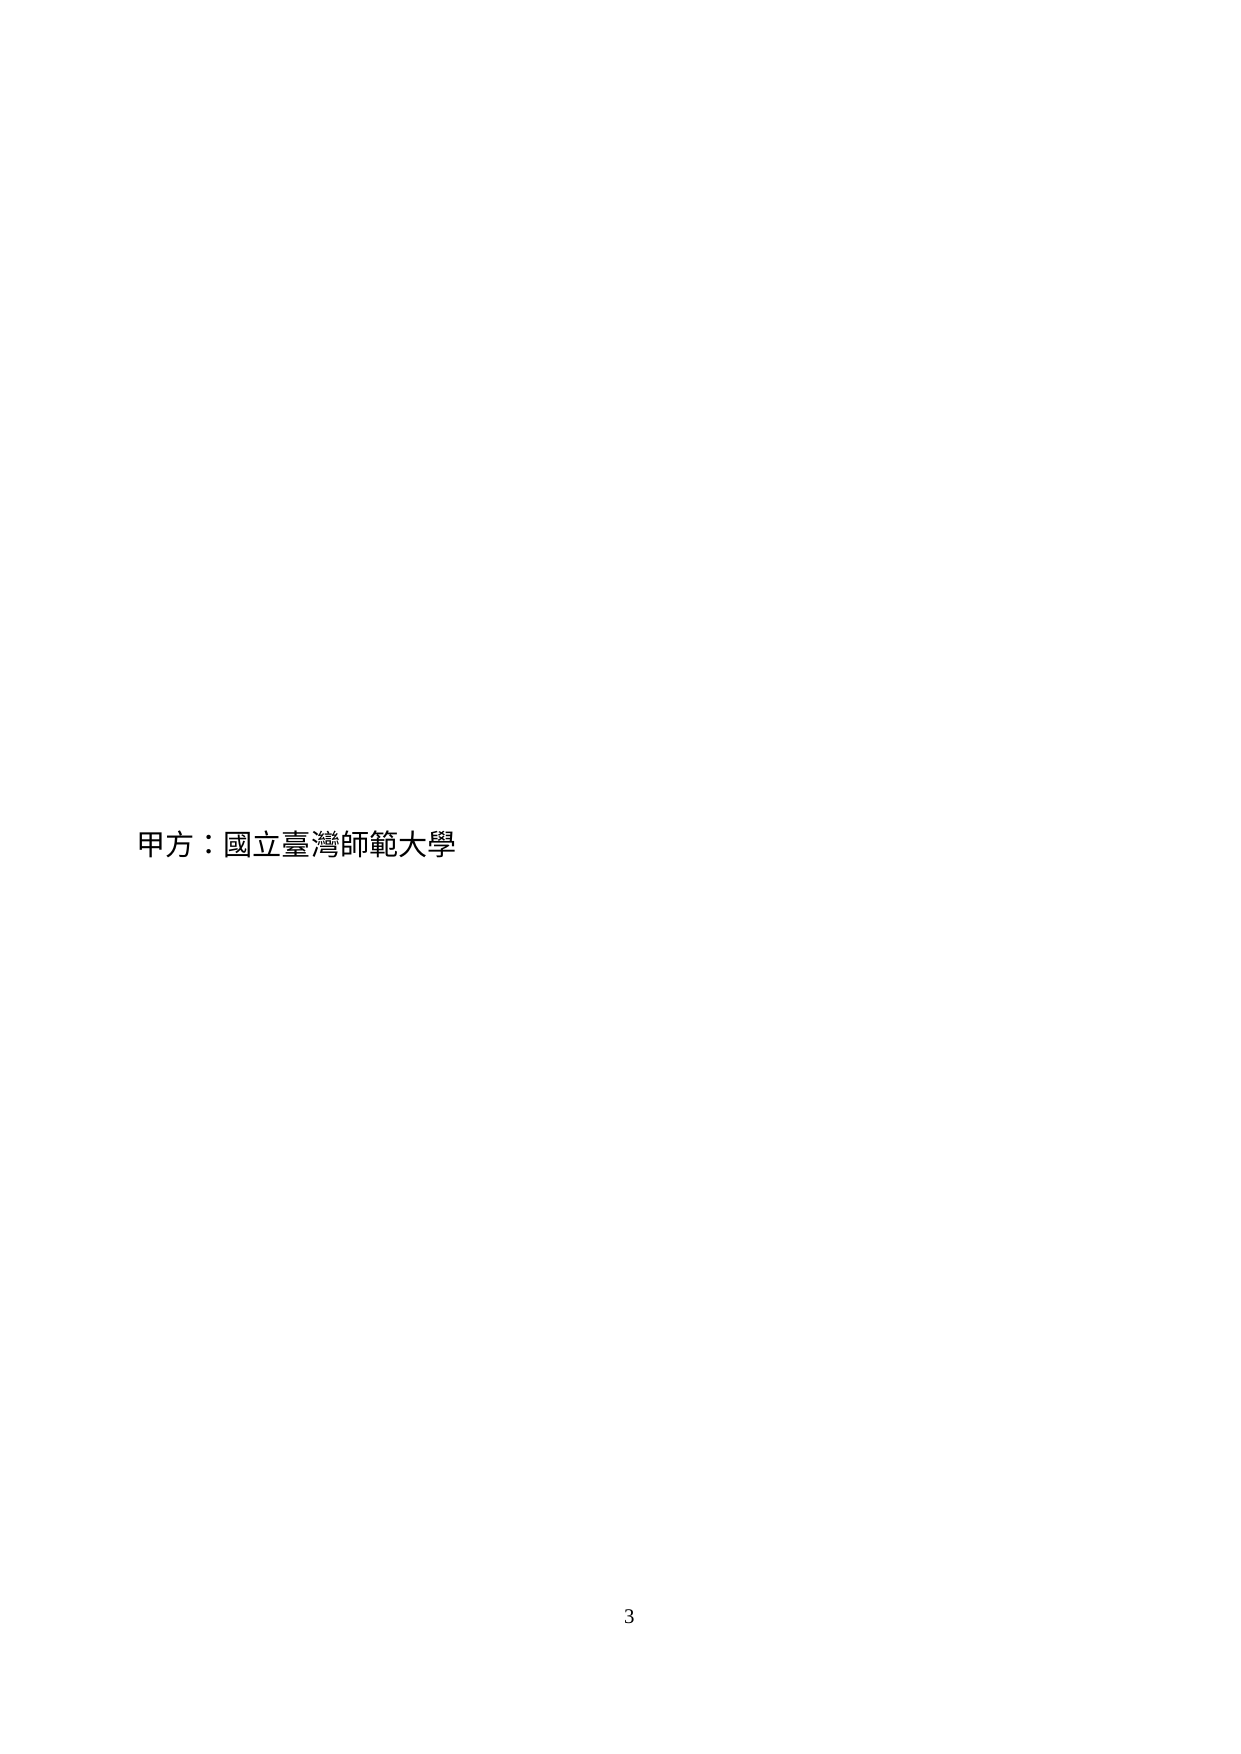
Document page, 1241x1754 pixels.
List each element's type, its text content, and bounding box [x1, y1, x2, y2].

text 甲方：國立臺灣師範大學 [136, 801, 1122, 863]
